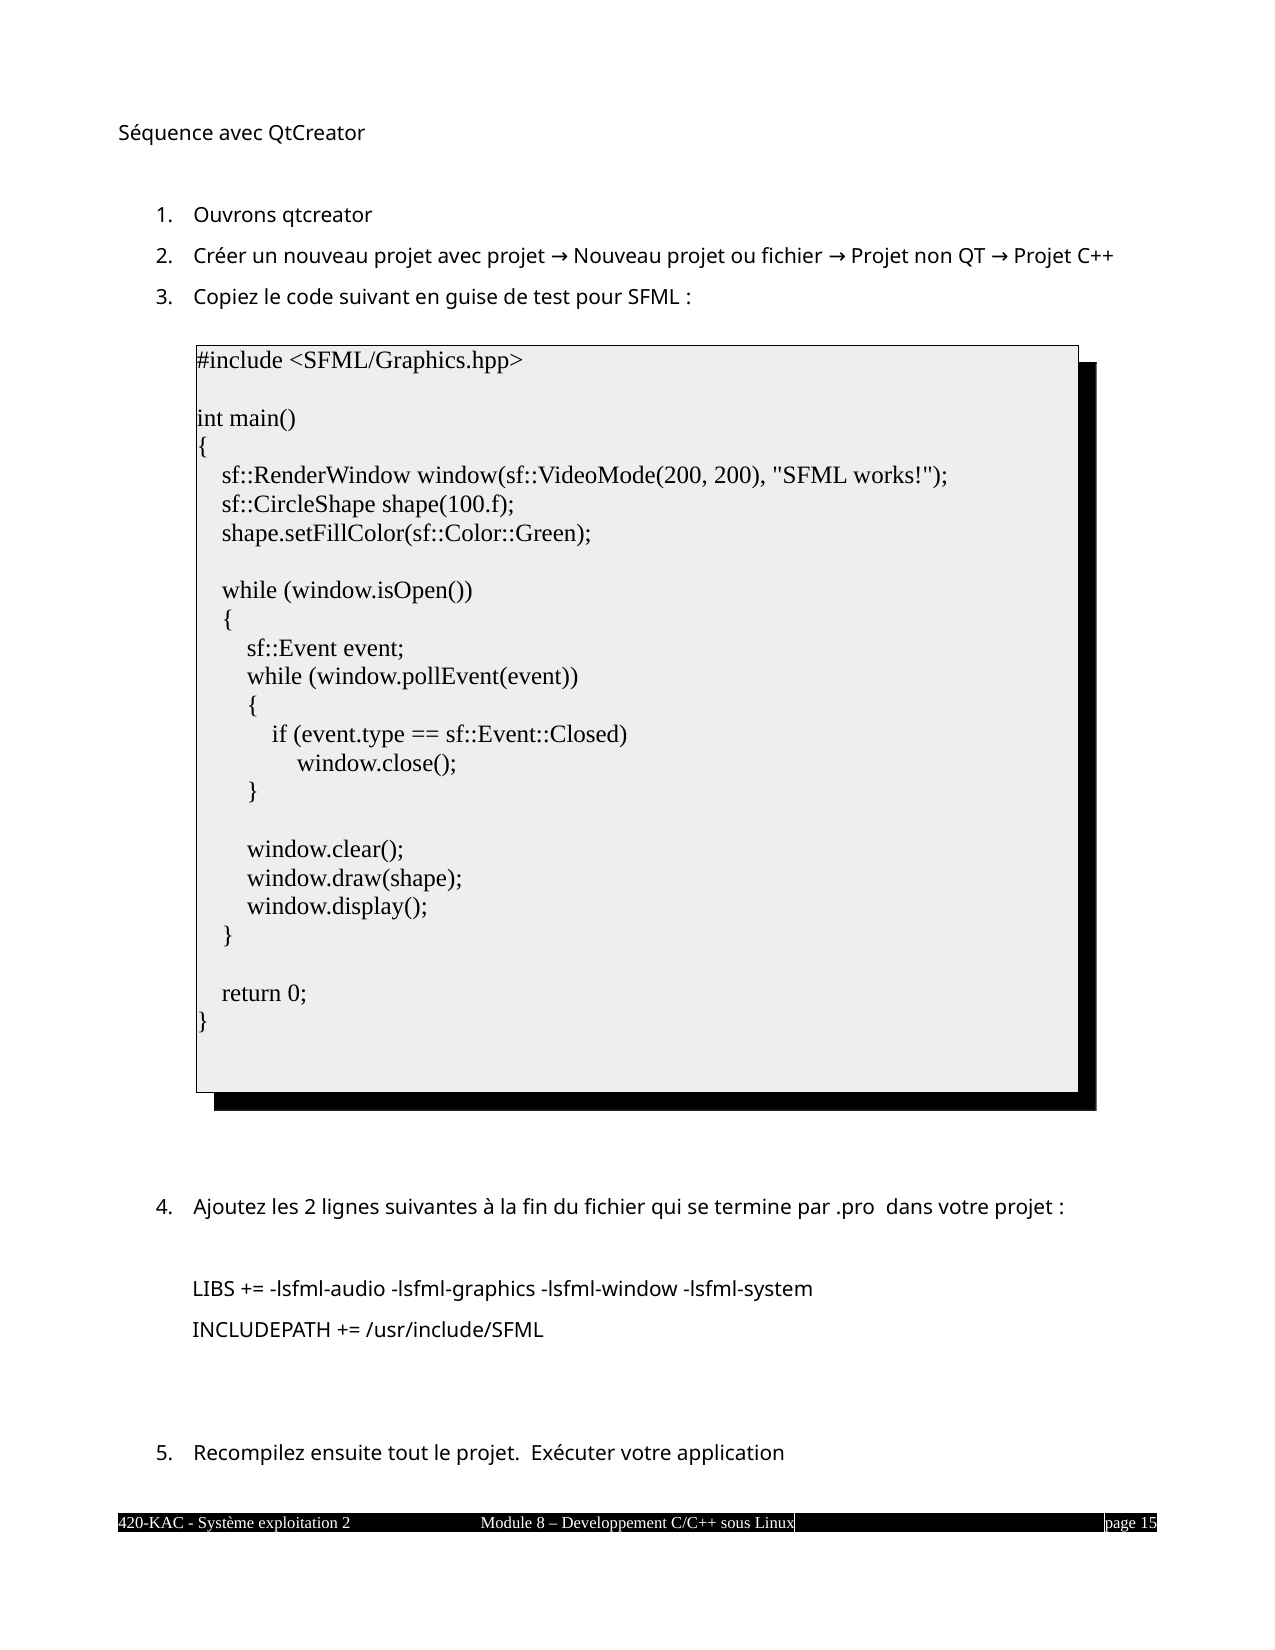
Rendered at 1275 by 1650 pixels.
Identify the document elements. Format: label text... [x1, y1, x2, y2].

text INCLUDEPATH += /usr/include/SFML [118, 1315, 1157, 1344]
list Recompilez ensuite tout le projet. Exécuter votre application [156, 1438, 1157, 1467]
text LIBS += -lsfml-audio -lsfml-graphics -lsfml-window -lsfml-system [118, 1274, 1157, 1303]
list Copiez le code suivant en guise de test pour SFML : [156, 282, 1157, 310]
list Créer un nouveau projet avec projet → Nouveau projet ou fichier → Projet non QT → Projet C++ [156, 241, 1157, 269]
list Ouvrons qtcreator [156, 200, 1157, 228]
list Ajoutez les 2 lignes suivantes à la fin du fichier qui se termine par .pro dans votre projet : [156, 1192, 1157, 1221]
text Séquence avec QtCreator [118, 118, 1157, 147]
